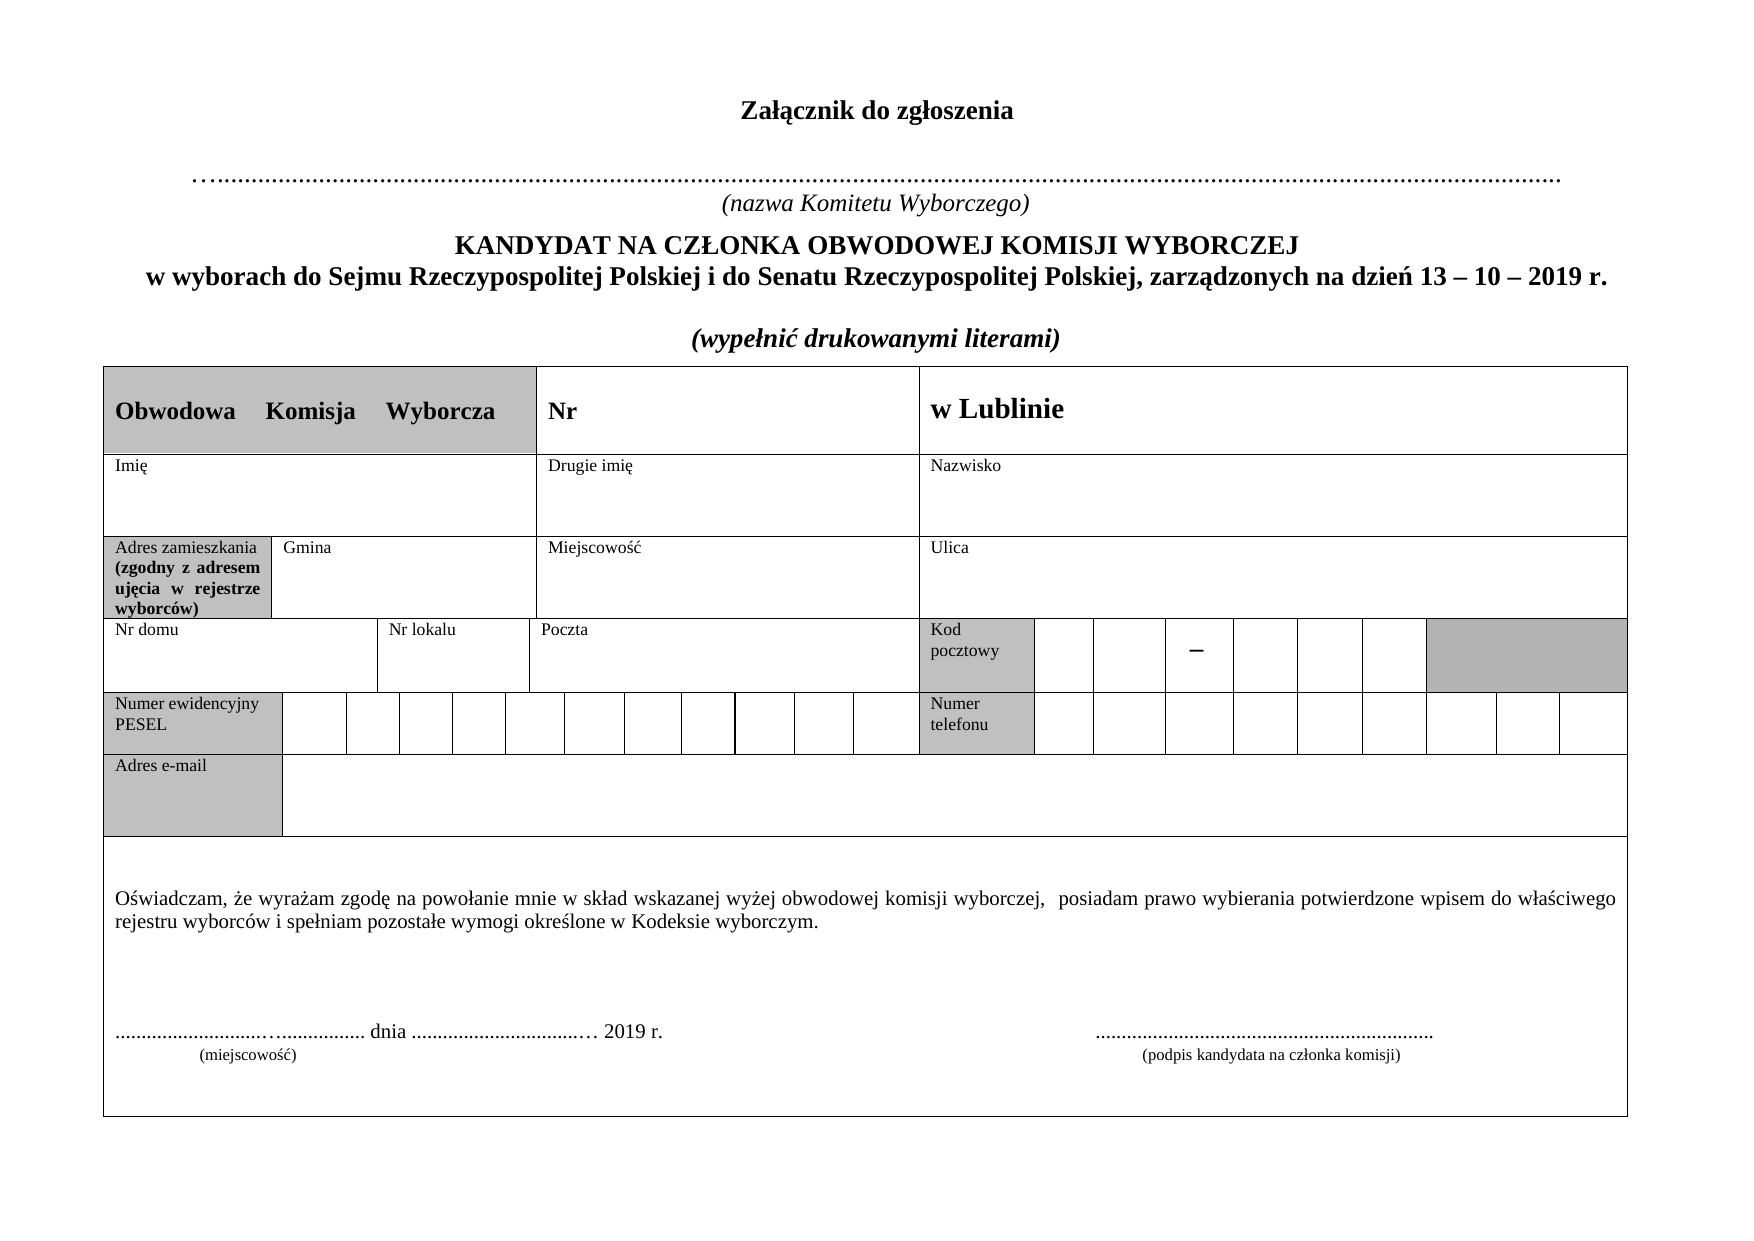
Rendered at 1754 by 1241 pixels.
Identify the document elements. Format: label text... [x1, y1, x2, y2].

table_cell [1234, 619, 1297, 692]
table_cell [1363, 619, 1426, 692]
table_cell [1497, 693, 1559, 754]
table_cell [854, 693, 919, 754]
table_cell Nr lokalu [378, 619, 529, 692]
table_cell – [1166, 619, 1233, 692]
table_cell [1560, 693, 1627, 754]
table_header Nr [537, 367, 919, 453]
table_cell Numer ewidencyjny PESEL [104, 693, 282, 754]
table_cell [1094, 693, 1165, 754]
table_cell [1035, 619, 1093, 692]
text KANDYDAT NA CZŁONKA OBWODOWEJ KOMISJI WYBORCZEJ w wyborach do Sejmu Rzeczypospolitej Polskiej i do Senatu Rzeczypospolitej Polskiej, zarządzonych na dzień 13 – 10 – 2019 r. (wypełnić drukowanymi literami) [118, 229, 1636, 354]
table_cell [1427, 693, 1496, 754]
table_cell [1094, 619, 1165, 692]
table_cell Gmina [272, 537, 536, 618]
table_cell Ulica [920, 537, 1627, 618]
table_cell Poczta [530, 619, 919, 692]
table_cell Nazwisko [920, 455, 1627, 536]
table_cell [283, 755, 1627, 836]
table_cell [283, 693, 346, 754]
table_cell [1363, 693, 1426, 754]
table_cell [736, 693, 794, 754]
table_cell [565, 693, 624, 754]
table_cell [625, 693, 681, 754]
table_cell [1166, 693, 1233, 754]
table_cell [1298, 619, 1362, 692]
table_cell Imię [104, 455, 536, 536]
table_cell Adres e-mail [104, 755, 282, 836]
table_cell Oświadczam, że wyrażam zgodę na powołanie mnie w skład wskazanej wyżej obwodowej komisji wyborczej, posiadam prawo wybierania potwierdzone wpisem do właściwego rejestru wyborców i spełniam pozostałe wymogi określone w Kodeksie wyborczym. ............................…................ dnia ................................… 2019 r. ................................................................. (miejscowość) (podpis kandydata na członka komisji) [104, 837, 1627, 1116]
table_header w Lublinie [920, 367, 1627, 453]
table_cell Adres zamieszkania (zgodny z adresem ujęcia w rejestrze wyborców) [104, 537, 271, 618]
table_cell [1298, 693, 1362, 754]
table_cell [795, 693, 853, 754]
table_cell Miejscowość [537, 537, 919, 618]
table_cell Drugie imię [537, 455, 919, 536]
table_cell Numer telefonu [920, 693, 1034, 754]
table_cell [347, 693, 399, 754]
table_cell [1035, 693, 1093, 754]
table_cell Nr domu [104, 619, 377, 692]
table_header Obwodowa Komisja Wyborcza [104, 367, 536, 453]
table_cell [1427, 619, 1627, 692]
text Załącznik do zgłoszenia …....................................................................................................................................................................................................... (nazwa Komitetu Wyborczego) [118, 94, 1636, 217]
table_cell [1234, 693, 1297, 754]
table_cell [682, 693, 734, 754]
table_cell [453, 693, 505, 754]
table_cell [400, 693, 452, 754]
table_cell [506, 693, 564, 754]
table_cell Kod pocztowy [920, 619, 1034, 692]
